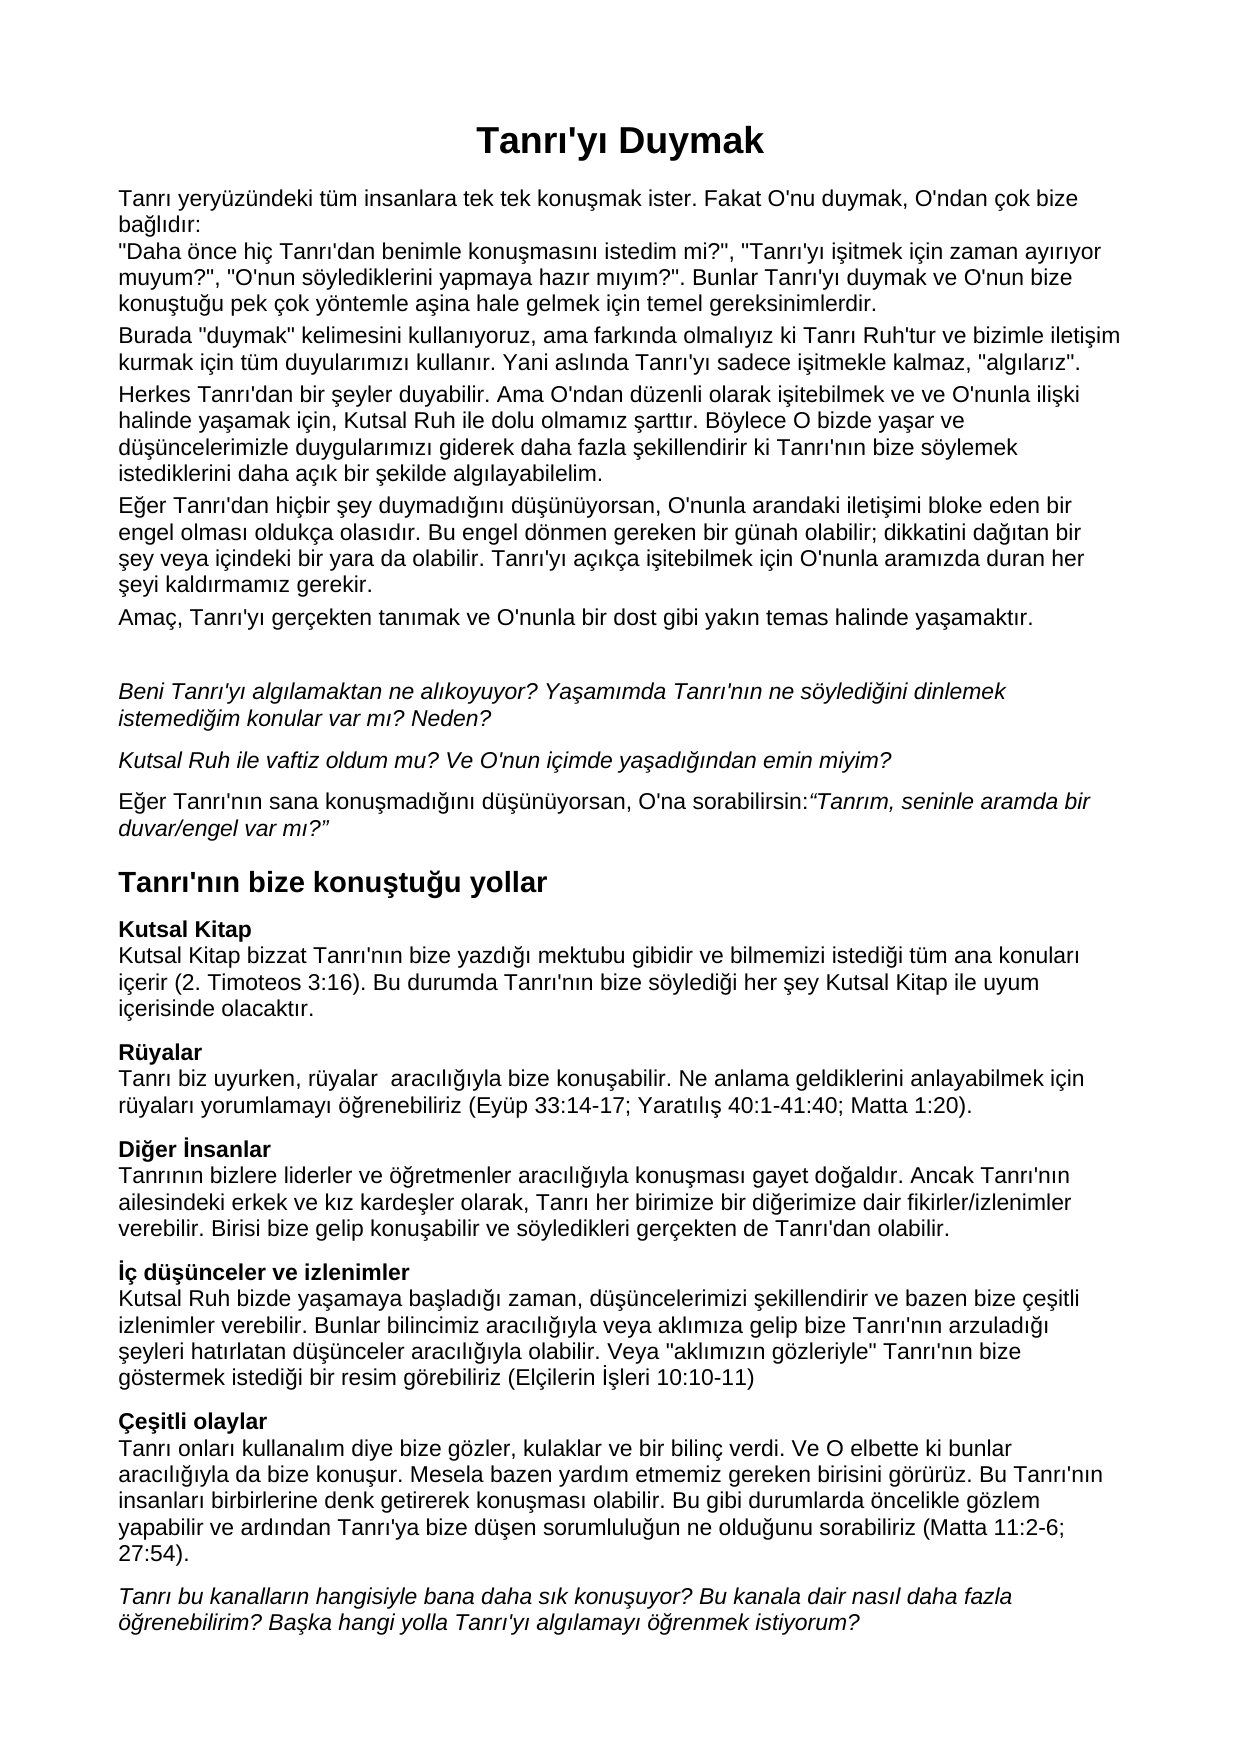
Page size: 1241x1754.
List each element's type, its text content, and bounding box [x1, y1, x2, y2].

subtitle Kutsal Kitap [118, 916, 1122, 942]
text Tanrının bizlere liderler ve öğretmenler aracılığıyla konuşması gayet doğaldır. Ancak Tanrı'nın ailesindeki erkek ve kız kardeşler olarak, Tanrı her birimize bir diğerimize dair fikirler/izlenimler verebilir. Birisi bize gelip konuşabilir ve söyledikleri gerçekten de Tanrı'dan olabilir. [118, 1162, 1122, 1241]
text Eğer Tanrı'dan hiçbir şey duymadığını düşünüyorsan, O'nunla arandaki iletişimi bloke eden bir engel olması oldukça olasıdır. Bu engel dönmen gereken bir günah olabilir; dikkatini dağıtan bir şey veya içindeki bir yara da olabilir. Tanrı'yı açıkça işitebilmek için O'nunla aramızda duran her şeyi kaldırmamız gerekir. [118, 492, 1122, 598]
text Tanrı biz uyurken, rüyalar aracılığıyla bize konuşabilir. Ne anlama geldiklerini anlayabilmek için rüyaları yorumlamayı öğrenebiliriz (Eyüp 33:14-17; Yaratılış 40:1-41:40; Matta 1:20). [118, 1065, 1122, 1118]
text Amaç, Tanrı'yı gerçekten tanımak ve O'nunla bir dost gibi yakın temas halinde yaşamaktır. [118, 603, 1122, 630]
subtitle İç düşünceler ve izlenimler [118, 1259, 1122, 1285]
subtitle Çeşitli olaylar [118, 1408, 1122, 1435]
text Eğer Tanrı'nın sana konuşmadığını düşünüyorsan, O'na sorabilirsin:“Tanrım, seninle aramda bir duvar/engel var mı?” [118, 788, 1122, 841]
text Burada "duymak" kelimesini kullanıyoruz, ama farkında olmalıyız ki Tanrı Ruh'tur ve bizimle iletişim kurmak için tüm duyularımızı kullanır. Yani aslında Tanrı'yı sadece işitmekle kalmaz, "algılarız". [118, 322, 1122, 375]
text Tanrı yeryüzündeki tüm insanlara tek tek konuşmak ister. Fakat O'nu duymak, O'ndan çok bize bağlıdır: "Daha önce hiç Tanrı'dan benimle konuşmasını istedim mi?", "Tanrı'yı işitmek için zaman ayırıyor muyum?", "O'nun söylediklerini yapmaya hazır mıyım?". Bunlar Tanrı'yı duymak ve O'nun bize konuştuğu pek çok yöntemle aşina hale gelmek için temel gereksinimlerdir. [118, 185, 1122, 317]
subtitle Tanrı'yı Duymak [118, 118, 1122, 161]
text Tanrı onları kullanalım diye bize gözler, kulaklar ve bir bilinç verdi. Ve O elbette ki bunlar aracılığıyla da bize konuşur. Mesela bazen yardım etmemiz gereken birisini görürüz. Bu Tanrı'nın insanları birbirlerine denk getirerek konuşması olabilir. Bu gibi durumlarda öncelikle gözlem yapabilir ve ardından Tanrı'ya bize düşen sorumluluğun ne olduğunu sorabiliriz (Matta 11:2-6; 27:54). [118, 1435, 1122, 1566]
text Kutsal Ruh bizde yaşamaya başladığı zaman, düşüncelerimizi şekillendirir ve bazen bize çeşitli izlenimler verebilir. Bunlar bilincimiz aracılığıyla veya aklımıza gelip bize Tanrı'nın arzuladığı şeyleri hatırlatan düşünceler aracılığıyla olabilir. Veya "aklımızın gözleriyle" Tanrı'nın bize göstermek istediği bir resim görebiliriz (Elçilerin İşleri 10:10-11) [118, 1285, 1122, 1391]
text Kutsal Kitap bizzat Tanrı'nın bize yazdığı mektubu gibidir ve bilmemizi istediği tüm ana konuları içerir (2. Timoteos 3:16). Bu durumda Tanrı'nın bize söylediği her şey Kutsal Kitap ile uyum içerisinde olacaktır. [118, 942, 1122, 1021]
subtitle Tanrı'nın bize konuştuğu yollar [118, 864, 1122, 898]
text Kutsal Ruh ile vaftiz oldum mu? Ve O'nun içimde yaşadığından emin miyim? [118, 747, 1122, 774]
text Tanrı bu kanalların hangisiyle bana daha sık konuşuyor? Bu kanala dair nasıl daha fazla öğrenebilirim? Başka hangi yolla Tanrı'yı algılamayı öğrenmek istiyorum? [118, 1583, 1122, 1635]
subtitle Rüyalar [118, 1039, 1122, 1065]
subtitle Diğer İnsanlar [118, 1136, 1122, 1162]
text Herkes Tanrı'dan bir şeyler duyabilir. Ama O'ndan düzenli olarak işitebilmek ve ve O'nunla ilişki halinde yaşamak için, Kutsal Ruh ile dolu olmamız şarttır. Böylece O bizde yaşar ve düşüncelerimizle duygularımızı giderek daha fazla şekillendirir ki Tanrı'nın bize söylemek istediklerini daha açık bir şekilde algılayabilelim. [118, 381, 1122, 486]
text Beni Tanrı'yı algılamaktan ne alıkoyuyor? Yaşamımda Tanrı'nın ne söylediğini dinlemek istemediğim konular var mı? Neden? [118, 678, 1122, 731]
